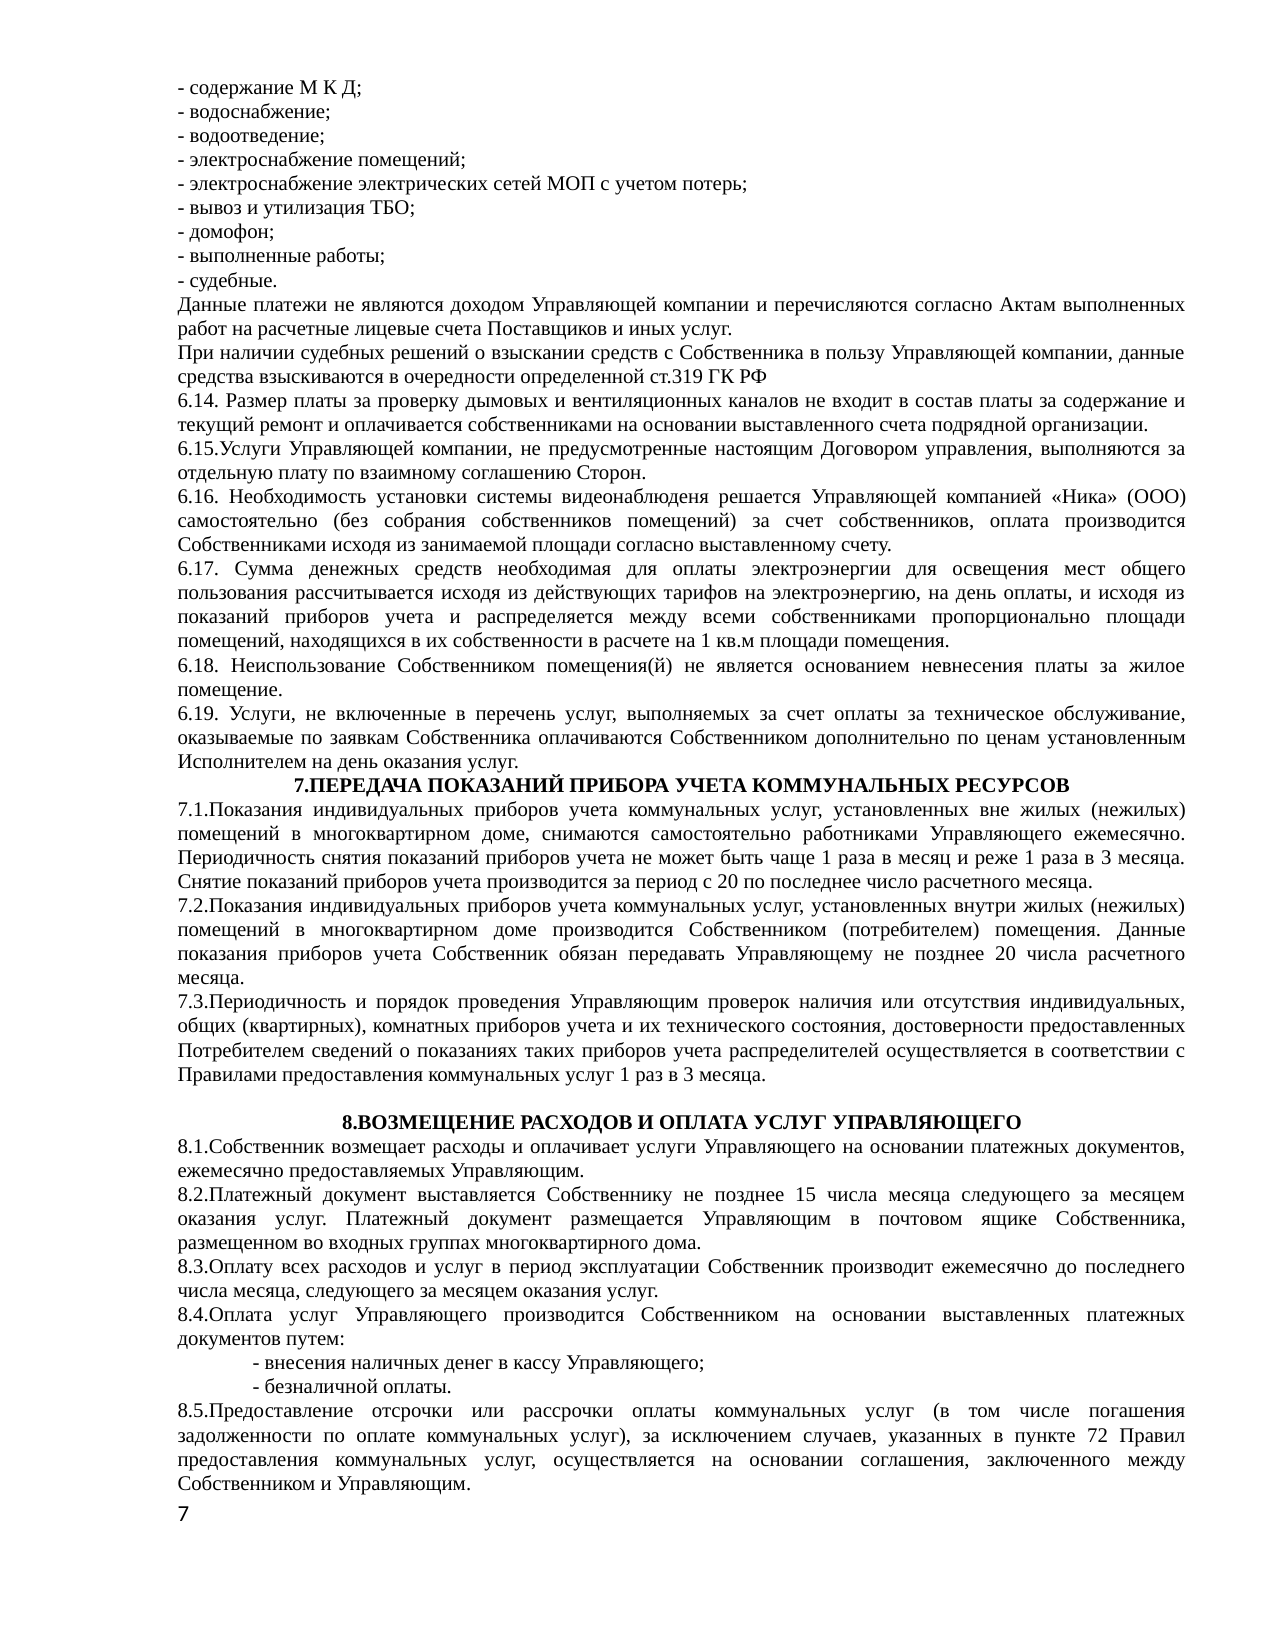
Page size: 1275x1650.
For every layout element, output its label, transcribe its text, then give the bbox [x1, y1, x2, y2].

text 8.2.Платежный документ выставляется Собственнику не позднее 15 числа месяца следующего за месяцем оказания услуг. Платежный документ размещается Управляющим в почтовом ящике Собственника, размещенном во входных группах многоквартирного дома. [177, 1182, 1186, 1254]
text 7.ПЕРЕДАЧА ПОКАЗАНИЙ ПРИБОРА УЧЕТА КОММУНАЛЬНЫХ РЕСУРСОВ [177, 773, 1186, 797]
text 7.2.Показания индивидуальных приборов учета коммунальных услуг, установленных внутри жилых (нежилых) помещений в многоквартирном доме производится Собственником (потребителем) помещения. Данные показания приборов учета Собственник обязан передавать Управляющему не позднее 20 числа расчетного месяца. [177, 893, 1186, 989]
text - выполненные работы; [177, 243, 1186, 267]
text - безналичной оплаты. [252, 1374, 1186, 1398]
text - внесения наличных денег в кассу Управляющего; [252, 1350, 1186, 1374]
text 8.5.Предоставление отсрочки или рассрочки оплаты коммунальных услуг (в том числе погашения задолженности по оплате коммунальных услуг), за исключением случаев, указанных в пункте 72 Правил предоставления коммунальных услуг, осуществляется на основании соглашения, заключенного между Собственником и Управляющим. [177, 1398, 1186, 1495]
text 8.4.Оплата услуг Управляющего производится Собственником на основании выставленных платежных документов путем: [177, 1302, 1186, 1350]
text - судебные. [177, 267, 1186, 292]
text При наличии судебных решений о взыскании средств с Собственника в пользу Управляющей компании, данные средства взыскиваются в очередности определенной ст.319 ГК РФ [177, 340, 1186, 388]
text 6.14. Размер платы за проверку дымовых и вентиляционных каналов не входит в состав платы за содержание и текущий ремонт и оплачивается собственниками на основании выставленного счета подрядной организации. [177, 388, 1186, 436]
text 6.17. Сумма денежных средств необходимая для оплаты электроэнергии для освещения мест общего пользования рассчитывается исходя из действующих тарифов на электроэнергию, на день оплаты, и исходя из показаний приборов учета и распределяется между всеми собственниками пропорционально площади помещений, находящихся в их собственности в расчете на 1 кв.м площади помещения. [177, 556, 1186, 652]
text 6.19. Услуги, не включенные в перечень услуг, выполняемых за счет оплаты за техническое обслуживание, оказываемые по заявкам Собственника оплачиваются Собственником дополнительно по ценам установленным Исполнителем на день оказания услуг. [177, 701, 1186, 773]
text - электроснабжение помещений; [177, 147, 1186, 171]
text 6.18. Неиспользование Собственником помещения(й) не является основанием невнесения платы за жилое помещение. [177, 652, 1186, 701]
text 7.3.Периодичность и порядок проведения Управляющим проверок наличия или отсутствия индивидуальных, общих (квартирных), комнатных приборов учета и их технического состояния, достоверности предоставленных Потребителем сведений о показаниях таких приборов учета распределителей осуществляется в соответствии с Правилами предоставления коммунальных услуг 1 раз в 3 месяца. [177, 989, 1186, 1086]
text 8.3.Оплату всех расходов и услуг в период эксплуатации Собственник производит ежемесячно до последнего числа месяца, следующего за месяцем оказания услуг. [177, 1254, 1186, 1302]
text - вывоз и утилизация ТБО; [177, 195, 1186, 219]
text 7.1.Показания индивидуальных приборов учета коммунальных услуг, установленных вне жилых (нежилых) помещений в многоквартирном доме, снимаются самостоятельно работниками Управляющего ежемесячно. Периодичность снятия показаний приборов учета не может быть чаще 1 раза в месяц и реже 1 раза в 3 месяца. Снятие показаний приборов учета производится за период с 20 по последнее число расчетного месяца. [177, 797, 1186, 893]
text Данные платежи не являются доходом Управляющей компании и перечисляются согласно Актам выполненных работ на расчетные лицевые счета Поставщиков и иных услуг. [177, 292, 1186, 340]
text - содержание М К Д; [177, 75, 1186, 99]
text 8.ВОЗМЕЩЕНИЕ РАСХОДОВ И ОПЛАТА УСЛУГ УПРАВЛЯЮЩЕГО [177, 1110, 1186, 1134]
text - домофон; [177, 219, 1186, 243]
text 8.1.Собственник возмещает расходы и оплачивает услуги Управляющего на основании платежных документов, ежемесячно предоставляемых Управляющим. [177, 1134, 1186, 1182]
text 6.16. Необходимость установки системы видеонаблюденя решается Управляющей компанией «Ника» (ООО) самостоятельно (без собрания собственников помещений) за счет собственников, оплата производится Собственниками исходя из занимаемой площади согласно выставленному счету. [177, 484, 1186, 556]
text - электроснабжение электрических сетей МОП с учетом потерь; [177, 171, 1186, 195]
text - водоотведение; [177, 123, 1186, 147]
text - водоснабжение; [177, 99, 1186, 123]
text 6.15.Услуги Управляющей компании, не предусмотренные настоящим Договором управления, выполняются за отдельную плату по взаимному соглашению Сторон. [177, 436, 1186, 484]
